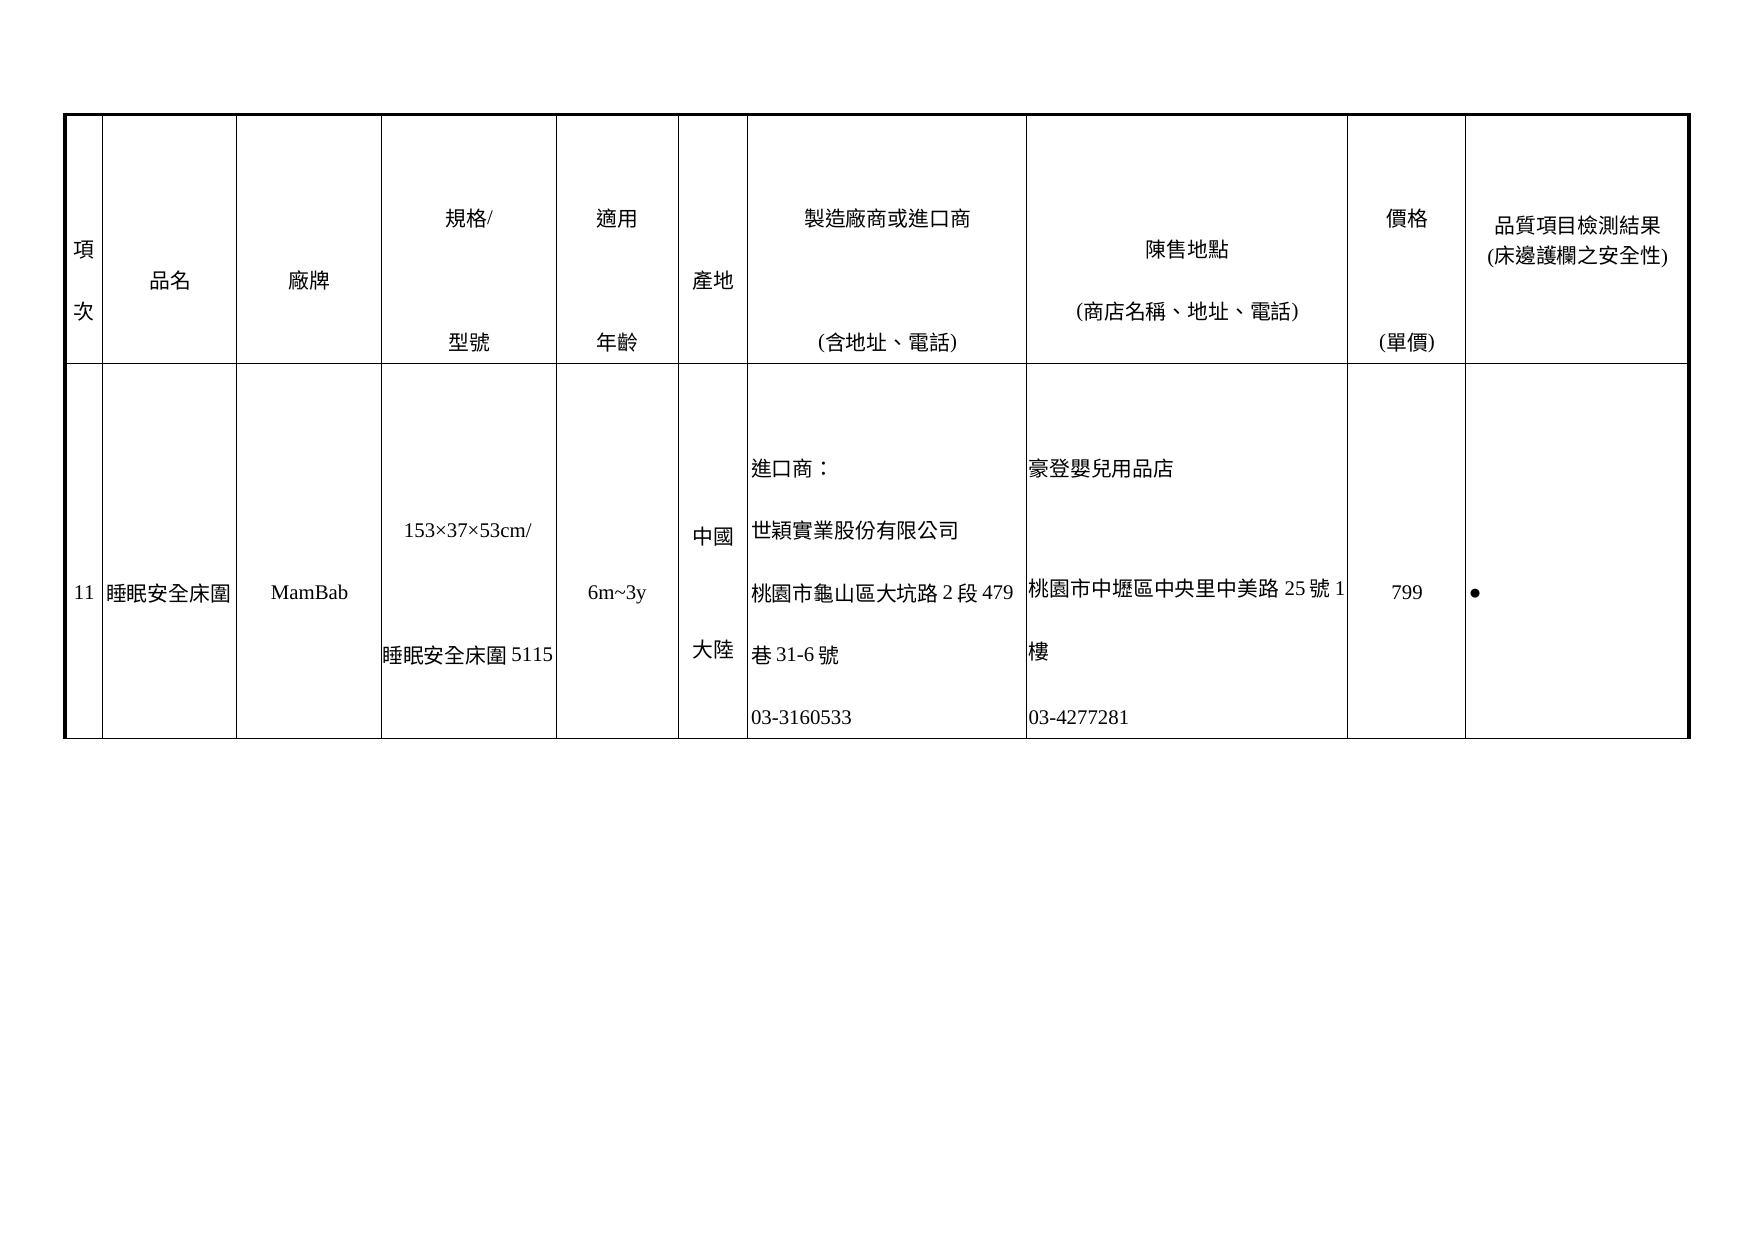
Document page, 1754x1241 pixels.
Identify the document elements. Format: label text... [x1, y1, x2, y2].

table_header 陳售地點 (商店名稱、地址、電話) [1027, 116, 1347, 363]
table_cell 中國 大陸 [679, 364, 747, 738]
table_cell 799 [1348, 364, 1465, 738]
table_cell 睡眠安全床圍 [103, 364, 236, 738]
table_header 產地 [679, 116, 747, 363]
table_cell MamBab [237, 364, 381, 738]
table_cell 6m~3y [557, 364, 678, 738]
table_header 製造廠商或進口商 (含地址、電話) [748, 116, 1026, 363]
table_header 品質項目檢測結果 (床邊護欄之安全性) [1466, 116, 1687, 363]
table_cell 進口商： 世穎實業股份有限公司 桃園市龜山區大坑路2段479巷31-6號 03-3160533 [748, 364, 1026, 738]
table_cell 豪登嬰兒用品店 桃園市中壢區中央里中美路25號1樓 03-4277281 [1027, 364, 1347, 738]
table_header 廠牌 [237, 116, 381, 363]
table_header 規格/ 型號 [382, 116, 556, 363]
table_cell 153×37×53cm/ 睡眠安全床圍5115 [382, 364, 556, 738]
table_header 項 次 [67, 116, 102, 363]
table_header 品名 [103, 116, 236, 363]
table_cell ● [1466, 364, 1687, 738]
table_header 適用 年齡 [557, 116, 678, 363]
table_cell 11 [67, 364, 102, 738]
table_header 價格 (單價) [1348, 116, 1465, 363]
